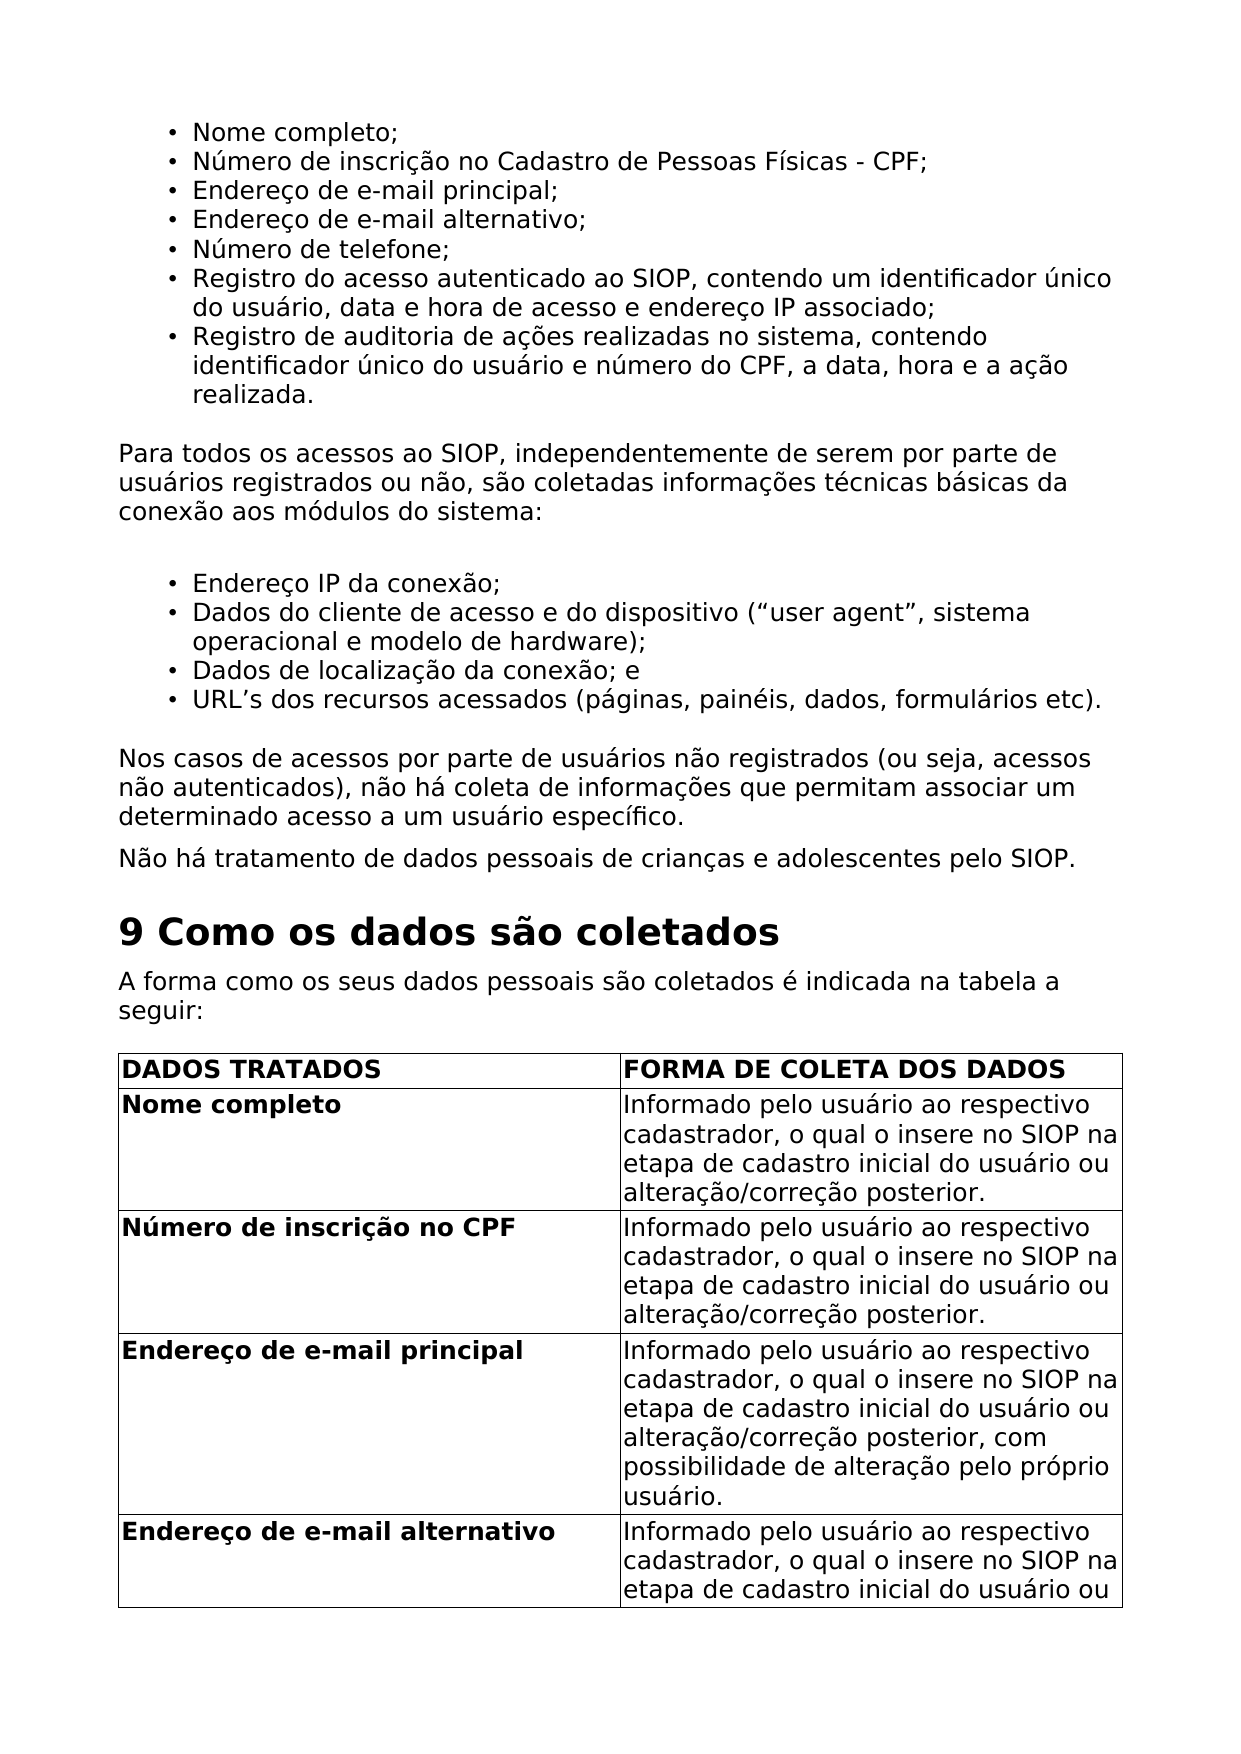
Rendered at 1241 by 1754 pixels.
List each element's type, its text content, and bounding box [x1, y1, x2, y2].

table_cell Nome completo [119, 1089, 620, 1210]
subtitle 9 Como os dados são coletados [118, 911, 1122, 954]
text Nos casos de acessos por parte de usuários não registrados (ou seja, acessos não autenticados), não há coleta de informações que permitam associar um determinado acesso a um usuário específico. [118, 744, 1122, 832]
text Não há tratamento de dados pessoais de crianças e adolescentes pelo SIOP. [118, 844, 1122, 873]
list Número de telefone; [177, 235, 1122, 264]
list Dados do cliente de acesso e do dispositivo (“user agent”, sistema operacional e modelo de hardware); [177, 598, 1122, 656]
list Dados de localização da conexão; e [177, 656, 1122, 685]
list Endereço IP da conexão; [177, 569, 1122, 598]
list Nome completo; [177, 118, 1122, 147]
table_cell Informado pelo usuário ao respectivo cadastrador, o qual o insere no SIOP na etapa de cadastro inicial do usuário ou alteração/correção posterior. [621, 1089, 1122, 1210]
text A forma como os seus dados pessoais são coletados é indicada na tabela a seguir: [118, 967, 1122, 1025]
table_cell Informado pelo usuário ao respectivo cadastrador, o qual o insere no SIOP na etapa de cadastro inicial do usuário ou alteração/correção posterior, com possibilidade de alteração pelo próprio usuário. [621, 1334, 1122, 1514]
list URL’s dos recursos acessados (páginas, painéis, dados, formulários etc). [177, 685, 1122, 714]
list Endereço de e-mail principal; [177, 176, 1122, 206]
list Registro de auditoria de ações realizadas no sistema, contendo identificador único do usuário e número do CPF, a data, hora e a ação realizada. [177, 322, 1122, 410]
table_header DADOS TRATADOS [119, 1054, 620, 1088]
list Registro do acesso autenticado ao SIOP, contendo um identificador único do usuário, data e hora de acesso e endereço IP associado; [177, 264, 1122, 322]
table_cell Número de inscrição no CPF [119, 1211, 620, 1333]
table_cell Endereço de e-mail alternativo [119, 1515, 620, 1607]
list Número de inscrição no Cadastro de Pessoas Físicas - CPF; [177, 147, 1122, 176]
list Endereço de e-mail alternativo; [177, 206, 1122, 235]
table_cell Informado pelo usuário ao respectivo cadastrador, o qual o insere no SIOP na etapa de cadastro inicial do usuário ou alteração/correção posterior. [621, 1211, 1122, 1333]
table_cell Endereço de e-mail principal [119, 1334, 620, 1514]
text Para todos os acessos ao SIOP, independentemente de serem por parte de usuários registrados ou não, são coletadas informações técnicas básicas da conexão aos módulos do sistema: [118, 439, 1122, 527]
table_header FORMA DE COLETA DOS DADOS [621, 1054, 1122, 1088]
table_cell Informado pelo usuário ao respectivo cadastrador, o qual o insere no SIOP na etapa de cadastro inicial do usuário ou [621, 1515, 1122, 1607]
